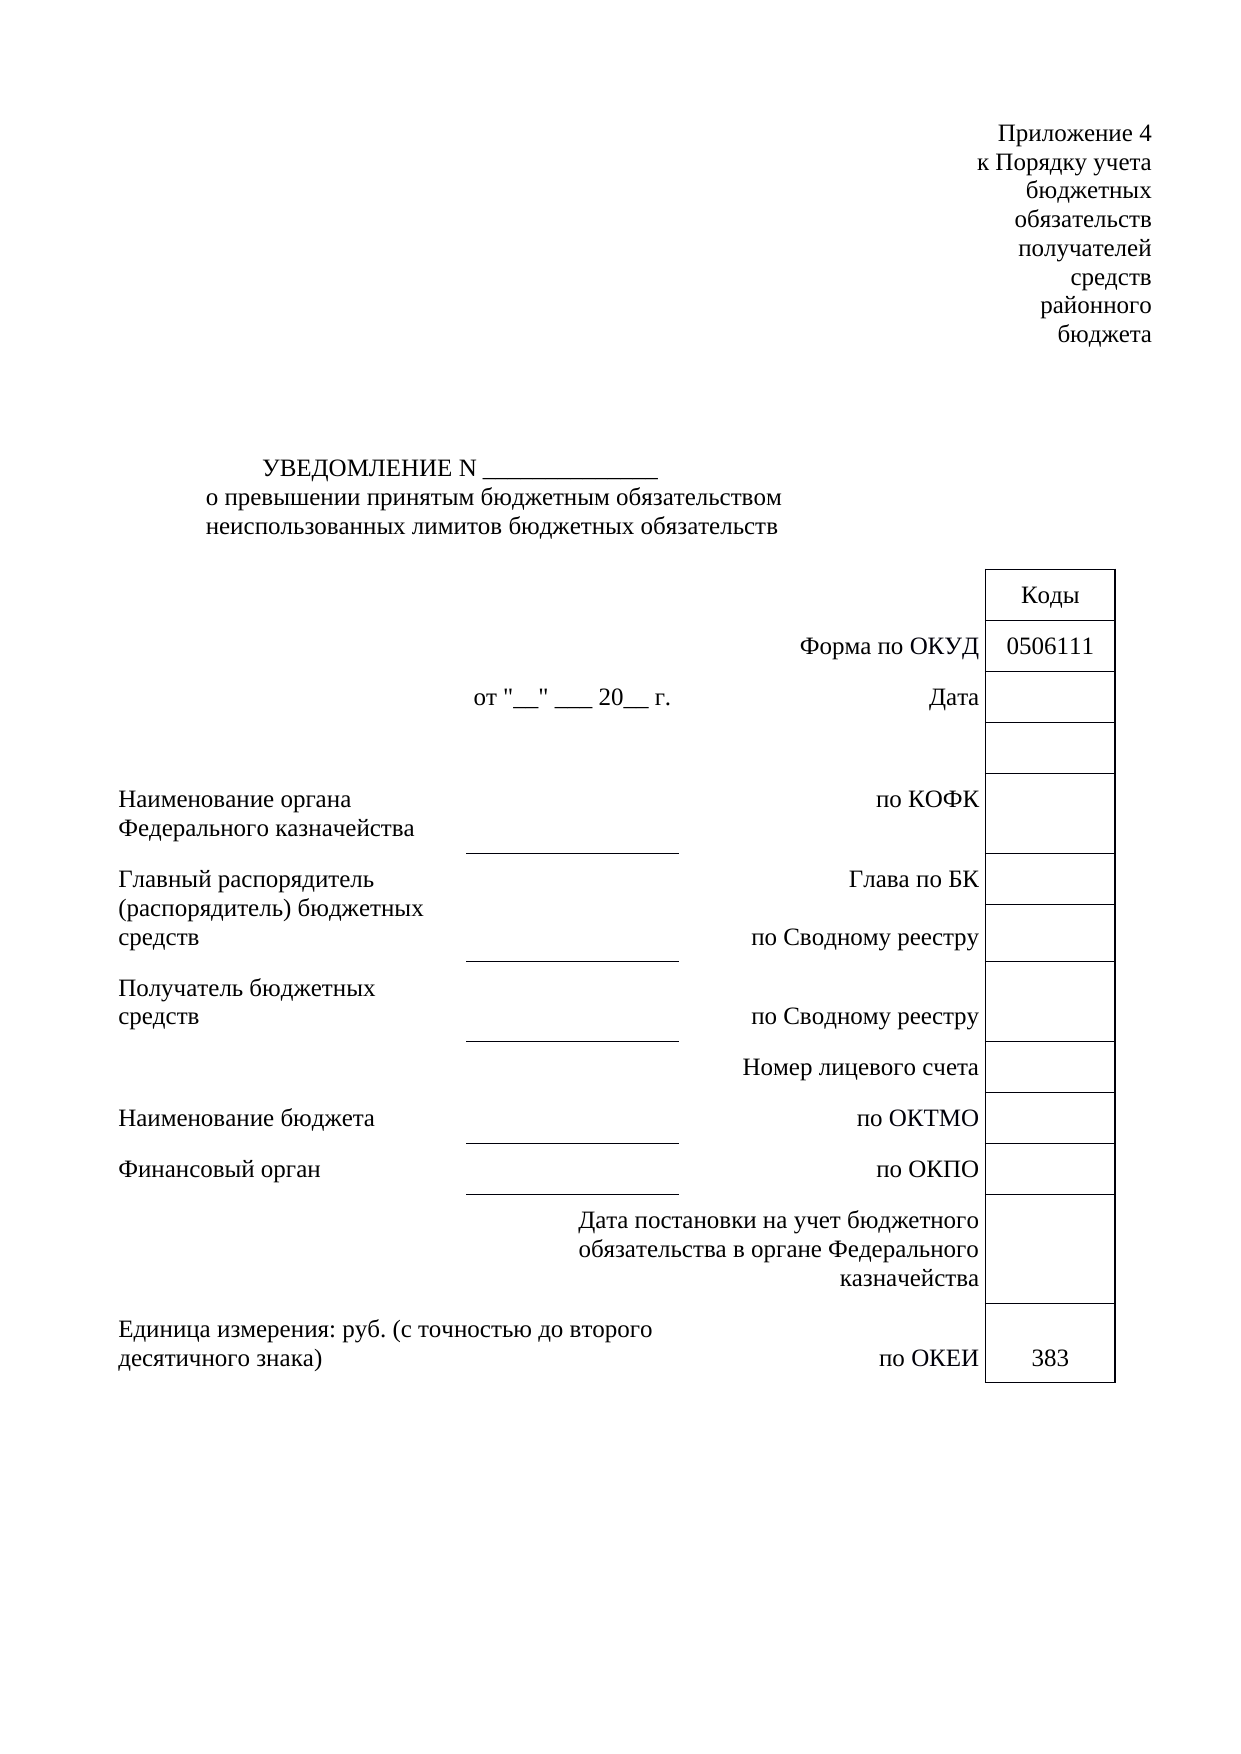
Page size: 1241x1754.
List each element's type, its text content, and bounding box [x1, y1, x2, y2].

text неиспользованных лимитов бюджетных обязательств [118, 511, 1152, 540]
table_cell по Сводному реестру [679, 961, 985, 1041]
table_cell [466, 773, 678, 852]
table_cell [466, 1144, 678, 1194]
table_header [112, 569, 466, 619]
table_cell [986, 1195, 1114, 1302]
subtitle Приложение 4 [974, 118, 1152, 147]
table_cell [986, 1093, 1114, 1143]
table_cell [112, 671, 466, 722]
table_cell по Сводному реестру [679, 904, 985, 961]
table_cell [986, 1144, 1114, 1194]
table_cell по ОКПО [679, 1143, 985, 1194]
table_cell [466, 1092, 678, 1143]
table_cell по ОКЕИ [679, 1303, 985, 1382]
table_cell [466, 854, 678, 961]
table_cell [986, 1042, 1114, 1092]
table_cell Получатель бюджетных средств [112, 961, 466, 1041]
table_cell [466, 1042, 678, 1092]
table_cell Единица измерения: руб. (с точностью до второго десятичного знака) [112, 1303, 678, 1382]
table_cell Номер лицевого счета [679, 1041, 985, 1092]
table_cell Форма по ОКУД [679, 620, 985, 671]
table_cell [986, 672, 1114, 722]
text о превышении принятым бюджетным обязательством [118, 482, 1152, 511]
table_cell [466, 620, 678, 671]
table_cell 383 [986, 1304, 1114, 1382]
table_cell Глава по БК [679, 853, 985, 903]
table_cell Наименование органа Федерального казначейства [112, 773, 466, 852]
table_cell по ОКТМО [679, 1092, 985, 1143]
text УВЕДОМЛЕНИЕ N ______________ [118, 453, 1152, 482]
table_cell [112, 1041, 466, 1092]
table_header Коды [986, 570, 1114, 619]
table_cell [986, 905, 1114, 961]
table_cell [679, 722, 985, 773]
table_cell Дата [679, 671, 985, 722]
table_cell 0506111 [986, 621, 1114, 671]
table_cell Главный распорядитель (распорядитель) бюджетных средств [112, 853, 466, 961]
table_cell [466, 962, 678, 1041]
table_cell [986, 723, 1114, 773]
table_cell [112, 1194, 466, 1302]
table_header [466, 569, 678, 619]
table_cell от "__" ___ 20__ г. [466, 671, 678, 722]
table_header [679, 569, 985, 619]
table_cell по КОФК [679, 773, 985, 852]
table_cell [466, 722, 678, 773]
table_cell Наименование бюджета [112, 1092, 466, 1143]
text к Порядку учета бюджетных обязательств получателей средств районного бюджета [974, 147, 1152, 348]
table_cell [112, 620, 466, 671]
table_cell [112, 722, 466, 773]
table_cell Финансовый орган [112, 1143, 466, 1194]
table_cell [986, 962, 1114, 1041]
table_cell Дата постановки на учет бюджетного обязательства в органе Федерального казначейства [466, 1194, 985, 1302]
table_cell [986, 854, 1114, 903]
table_cell [986, 774, 1114, 852]
